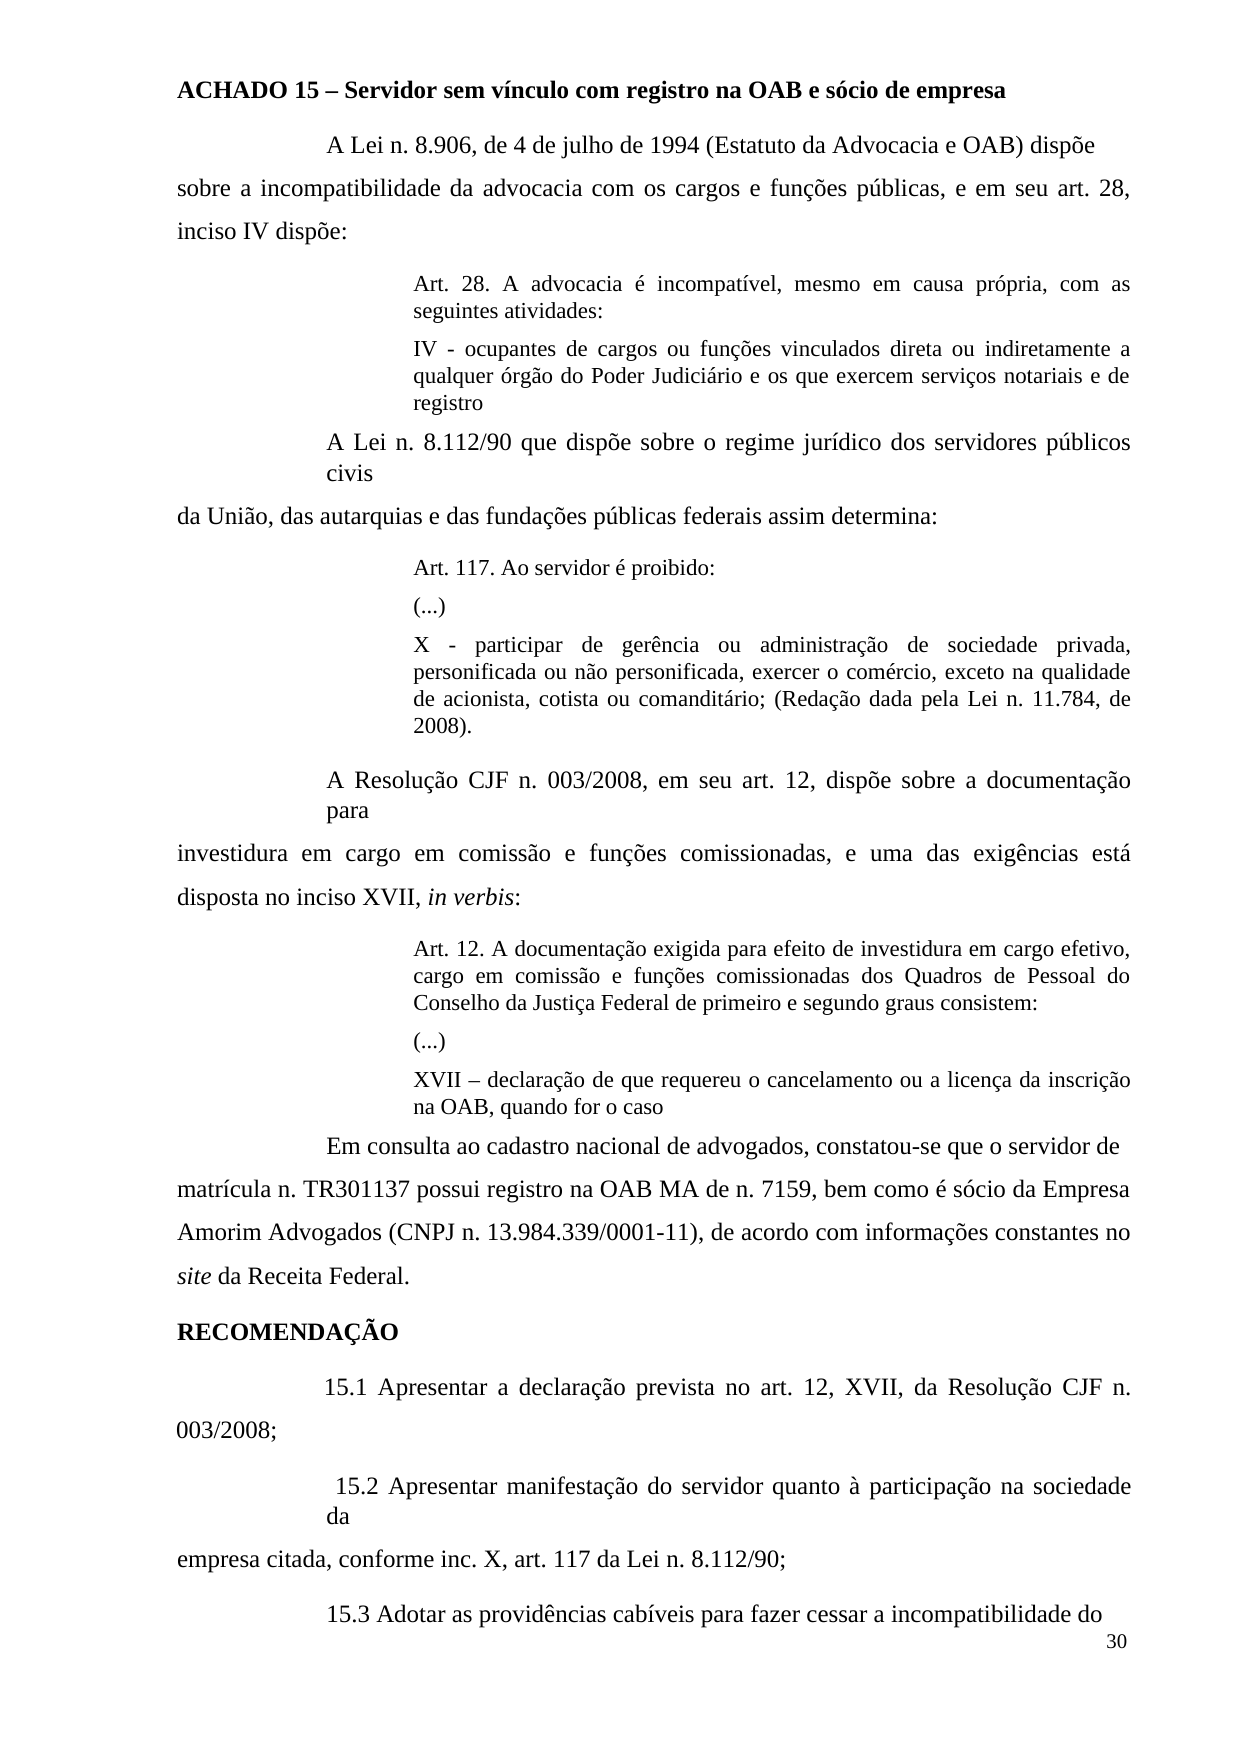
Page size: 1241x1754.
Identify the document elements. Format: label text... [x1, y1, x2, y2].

text (...) [413, 593, 1124, 619]
text da União, das autarquias e das fundações públicas federais assim determina: [177, 501, 1123, 529]
text 15.3 Adotar as providências cabíveis para fazer cessar a incompatibilidade do [326, 1599, 1132, 1628]
text A Lei n. 8.906, de 4 de julho de 1994 (Estatuto da Advocacia e OAB) dispõe [326, 130, 1132, 159]
text A Resolução CJF n. 003/2008, em seu art. 12, dispõe sobre a documentação para [326, 765, 1132, 824]
text IV - ocupantes de cargos ou funções vinculados direta ou indiretamente a qualquer órgão do Poder Judiciário e os que exercem serviços notariais e de registro [413, 335, 1132, 416]
text 15.2 Apresentar manifestação do servidor quanto à participação na sociedade da [326, 1471, 1132, 1530]
subtitle RECOMENDAÇÃO [177, 1317, 1132, 1345]
text Em consulta ao cadastro nacional de advogados, constatou-se que o servidor de [326, 1131, 1132, 1160]
text A Lei n. 8.112/90 que dispõe sobre o regime jurídico dos servidores públicos civis [326, 427, 1132, 487]
text Art. 117. Ao servidor é proibido: [413, 554, 1124, 581]
text 15.1 Apresentar a declaração prevista no art. 12, XVII, da Resolução CJF n. 003/2008; [176, 1372, 1132, 1444]
text XVII – declaração de que requereu o cancelamento ou a licença da inscrição na OAB, quando for o caso [413, 1066, 1132, 1119]
text Art. 28. A advocacia é incompatível, mesmo em causa própria, com as seguintes atividades: [413, 269, 1132, 323]
text investidura em cargo em comissão e funções comissionadas, e uma das exigências está disposta no inciso XVII, in verbis: [177, 838, 1132, 911]
text empresa citada, conforme inc. X, art. 117 da Lei n. 8.112/90; [177, 1544, 1123, 1573]
text X - participar de gerência ou administração de sociedade privada, personificada ou não personificada, exercer o comércio, exceto na qualidade de acionista, cotista ou comanditário; (Redação dada pela Lei n. 11.784, de 2008). [413, 631, 1132, 738]
text (...) [413, 1027, 1124, 1054]
subtitle ACHADO 15 – Servidor sem vínculo com registro na OAB e sócio de empresa [177, 75, 1132, 104]
text Art. 12. A documentação exigida para efeito de investidura em cargo efetivo, cargo em comissão e funções comissionadas dos Quadros de Pessoal do Conselho da Justiça Federal de primeiro e segundo graus consistem: [413, 935, 1132, 1015]
text matrícula n. TR301137 possui registro na OAB MA de n. 7159, bem como é sócio da Empresa Amorim Advogados (CNPJ n. 13.984.339/0001-11), de acordo com informações constantes no site da Receita Federal. [177, 1174, 1132, 1290]
text sobre a incompatibilidade da advocacia com os cargos e funções públicas, e em seu art. 28, inciso IV dispõe: [177, 173, 1132, 245]
